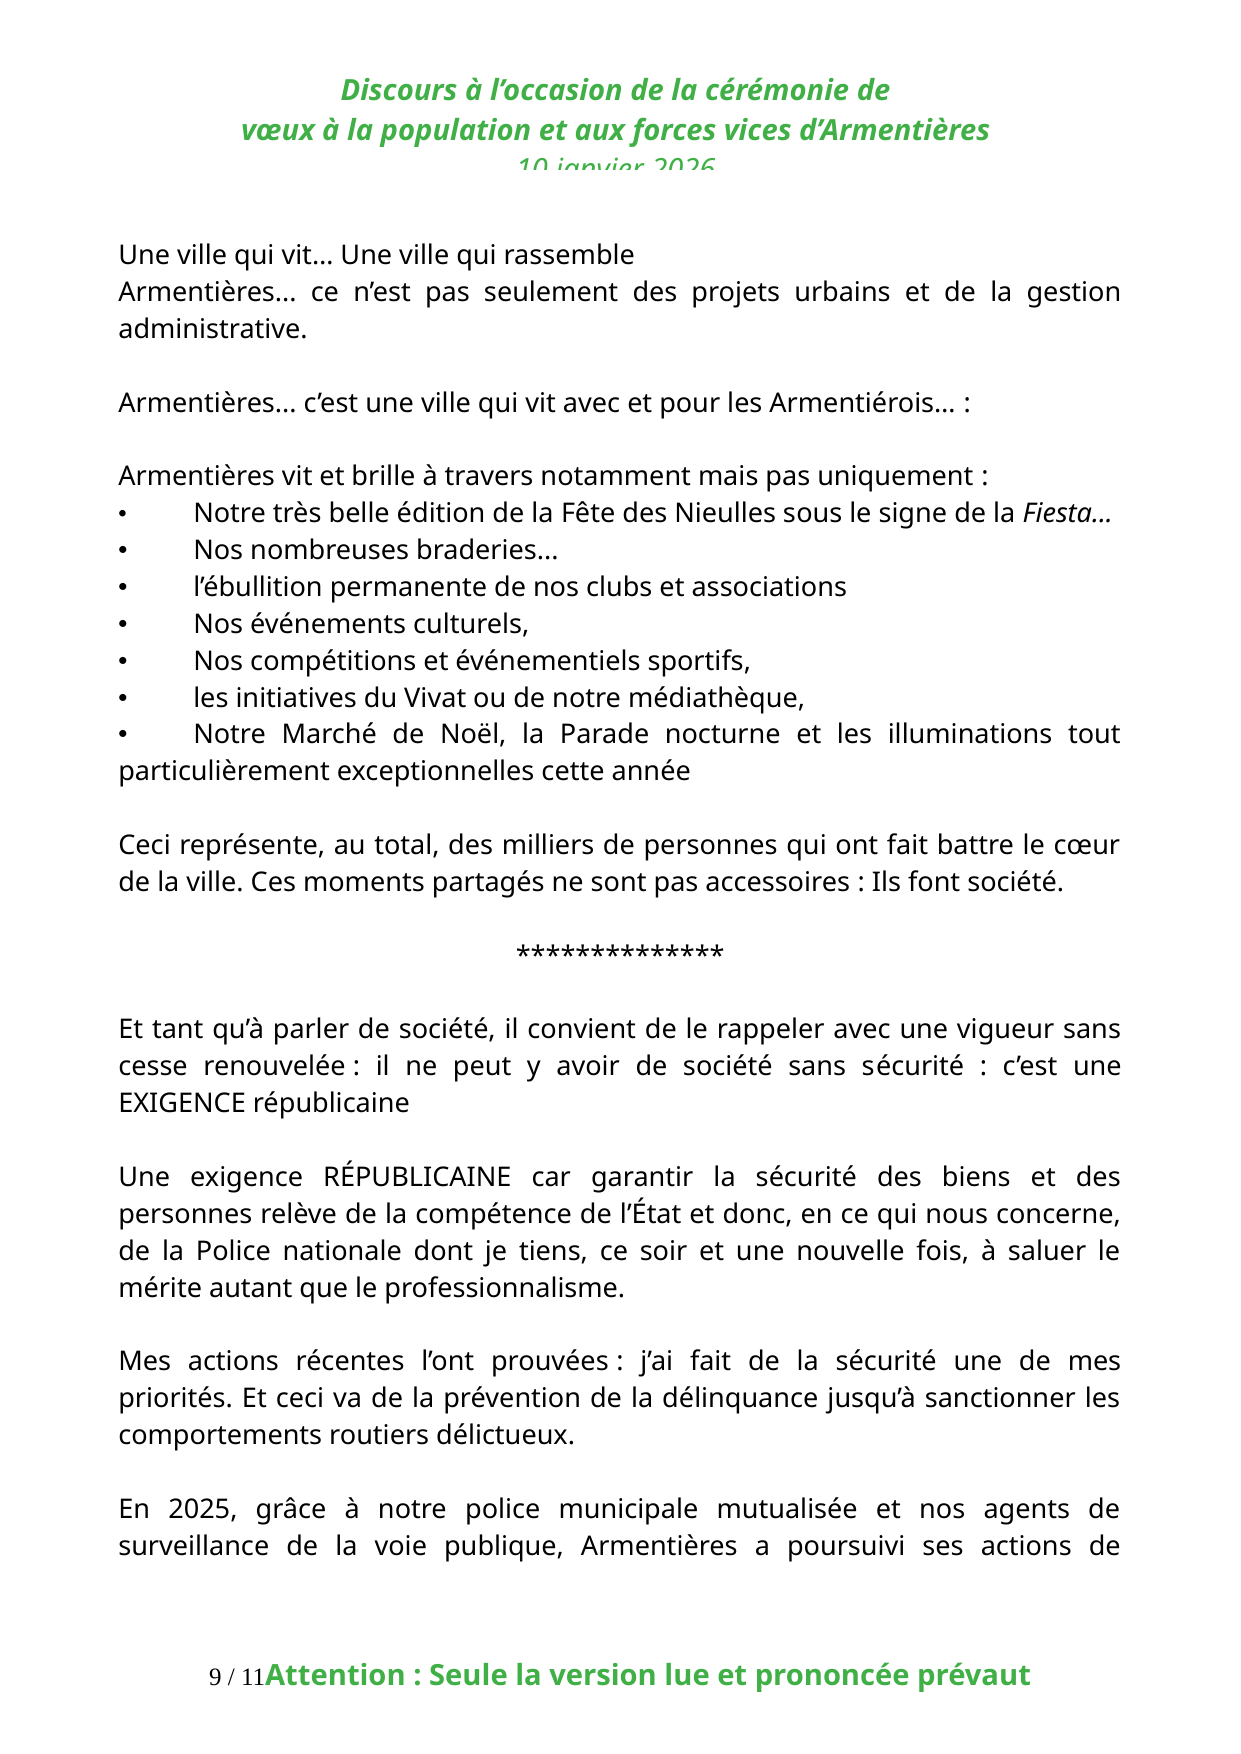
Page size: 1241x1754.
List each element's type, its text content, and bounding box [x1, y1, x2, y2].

text En 2025, grâce à notre police municipale mutualisée et nos agents de surveillance de la voie publique, Armentières a poursuivi ses actions de [118, 1489, 1122, 1563]
list Nos compétitions et événementiels sportifs, [118, 641, 1122, 678]
list Notre très belle édition de la Fête des Nieulles sous le signe de la Fiesta... [118, 494, 1122, 531]
text Ceci représente, au total, des milliers de personnes qui ont fait battre le cœur de la ville. Ces moments partagés ne sont pas accessoires : Ils font société. [118, 826, 1122, 899]
list Nos nombreuses braderies... [118, 531, 1122, 567]
text Une ville qui vit… Une ville qui rassemble [118, 236, 1122, 272]
list l’ébullition permanente de nos clubs et associations [118, 567, 1122, 604]
text Mes actions récentes l’ont prouvées : j’ai fait de la sécurité une de mes priorités. Et ceci va de la prévention de la délinquance jusqu’à sanctionner les comportements routiers délictueux. [118, 1342, 1122, 1452]
text ************** [118, 936, 1122, 973]
text Armentières vit et brille à travers notamment mais pas uniquement : [118, 457, 1122, 494]
text Une exigence RÉPUBLICAINE car garantir la sécurité des biens et des personnes relève de la compétence de l’État et donc, en ce qui nous concerne, de la Police nationale dont je tiens, ce soir et une nouvelle fois, à saluer le mérite autant que le professionnalisme. [118, 1157, 1122, 1305]
list les initiatives du Vivat ou de notre médiathèque, [118, 678, 1122, 715]
text Armentières... c’est une ville qui vit avec et pour les Armentiérois… : [118, 383, 1122, 420]
text Armentières... ce n’est pas seulement des projets urbains et de la gestion administrative. [118, 272, 1122, 346]
list Nos événements culturels, [118, 604, 1122, 641]
text Et tant qu’à parler de société, il convient de le rappeler avec une vigueur sans cesse renouvelée : il ne peut y avoir de société sans sécurité : c’est une EXIGENCE républicaine [118, 1010, 1122, 1121]
list Notre Marché de Noël, la Parade nocturne et les illuminations tout particulièrement exceptionnelles cette année [118, 715, 1122, 789]
